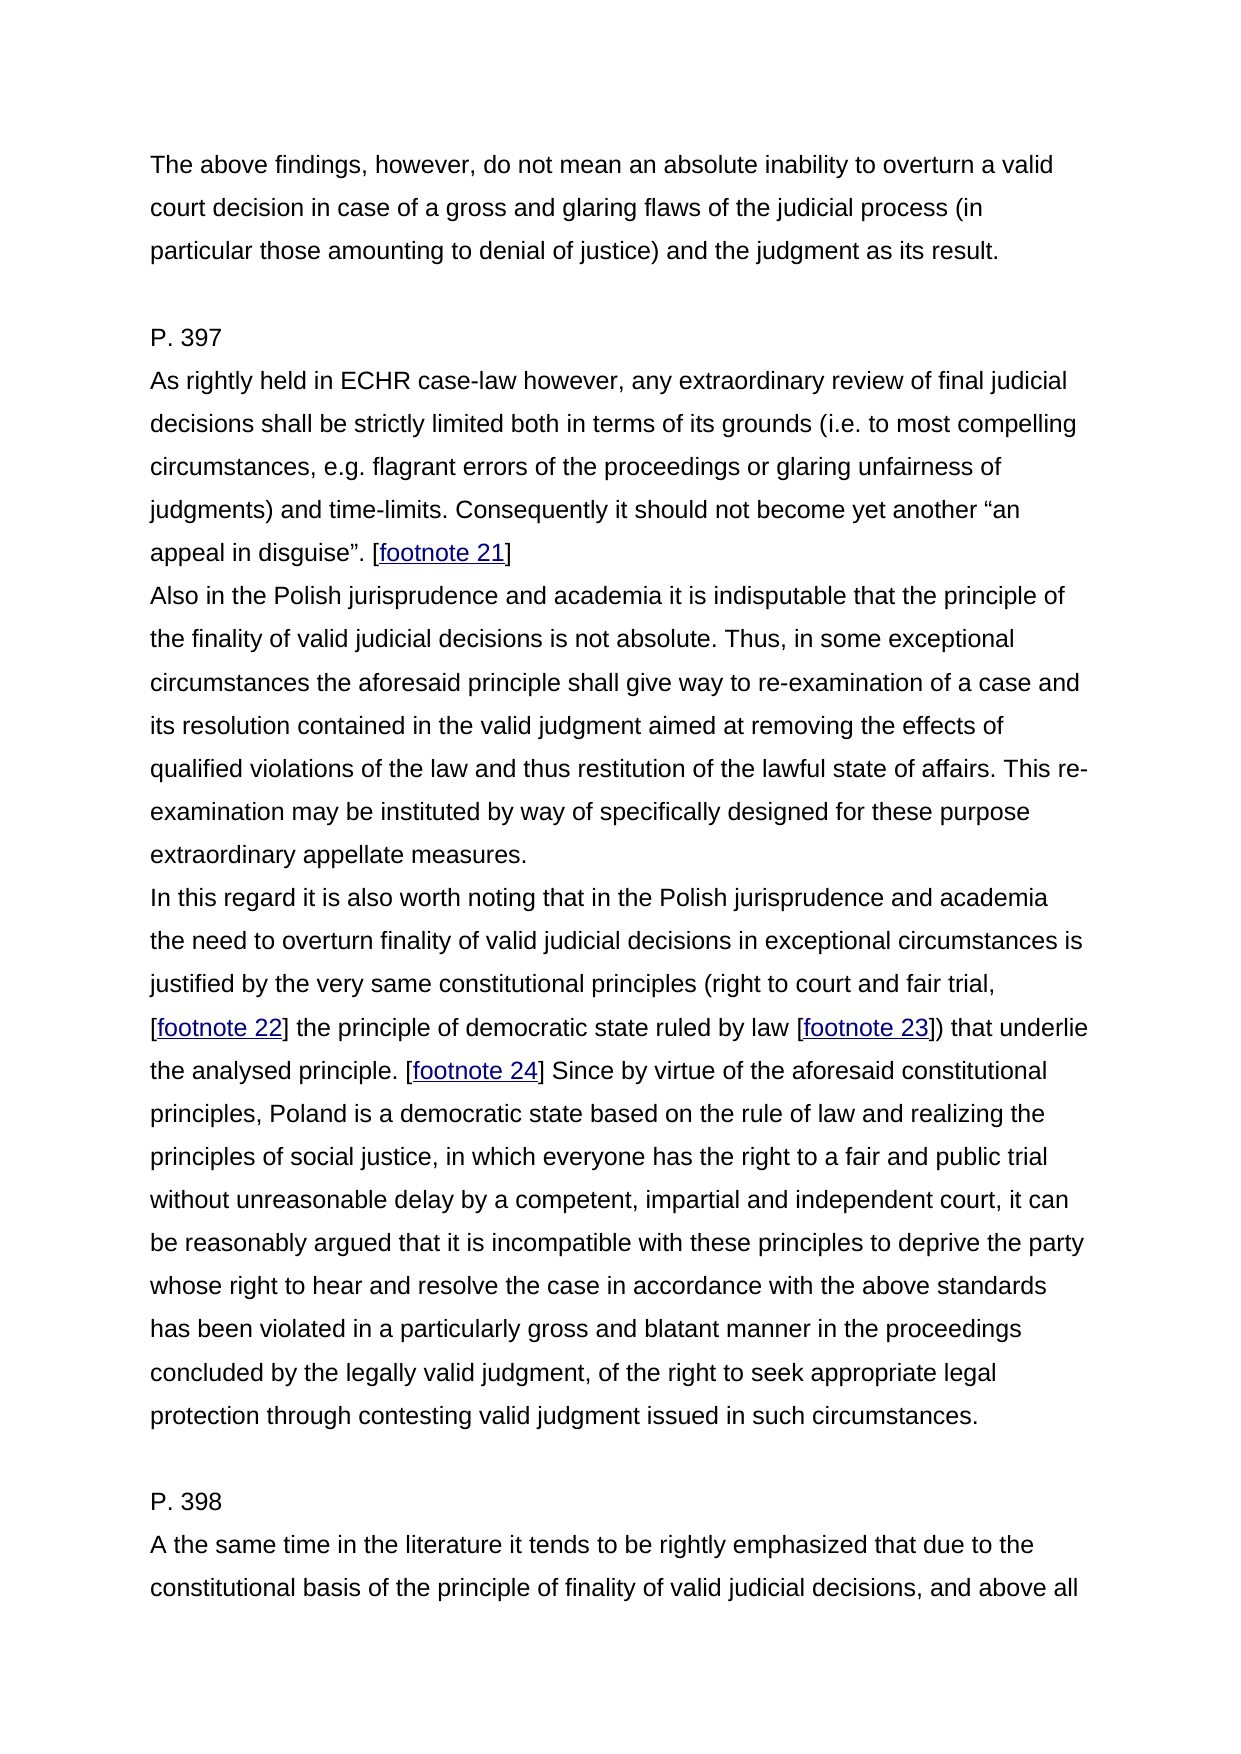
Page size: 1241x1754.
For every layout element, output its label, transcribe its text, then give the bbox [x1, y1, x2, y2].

text A the same time in the literature it tends to be rightly emphasized that due to the constitutional basis of the principle of finality of valid judicial decisions, and above all [150, 1530, 1090, 1602]
text As rightly held in ECHR case-law however, any extraordinary review of final judicial decisions shall be strictly limited both in terms of its grounds (i.e. to most compelling circumstances, e.g. flagrant errors of the proceedings or glaring unfairness of judgments) and time-limits. Consequently it should not become yet another “an appeal in disguise”. [footnote 21] [150, 366, 1090, 567]
text The above findings, however, do not mean an absolute inability to overturn a valid court decision in case of a gross and glaring flaws of the judicial process (in particular those amounting to denial of justice) and the judgment as its result. [150, 150, 1090, 265]
text P. 398 [150, 1487, 1090, 1516]
text Also in the Polish jurisprudence and academia it is indisputable that the principle of the finality of valid judicial decisions is not absolute. Thus, in some exceptional circumstances the aforesaid principle shall give way to re-examination of a case and its resolution contained in the valid judgment aimed at removing the effects of qualified violations of the law and thus restitution of the lawful state of affairs. This re-examination may be instituted by way of specifically designed for these purpose extraordinary appellate measures. [150, 581, 1090, 869]
text In this regard it is also worth noting that in the Polish jurisprudence and academia the need to overturn finality of valid judicial decisions in exceptional circumstances is justified by the very same constitutional principles (right to court and fair trial, [footnote 22] the principle of democratic state ruled by law [footnote 23]) that underlie the analysed principle. [footnote 24] Since by virtue of the aforesaid constitutional principles, Poland is a democratic state based on the rule of law and realizing the principles of social justice, in which everyone has the right to a fair and public trial without unreasonable delay by a competent, impartial and independent court, it can be reasonably argued that it is incompatible with these principles to deprive the party whose right to hear and resolve the case in accordance with the above standards has been violated in a particularly gross and blatant manner in the proceedings concluded by the legally valid judgment, of the right to seek appropriate legal protection through contesting valid judgment issued in such circumstances. [150, 883, 1090, 1429]
text P. 397 [150, 322, 1090, 351]
